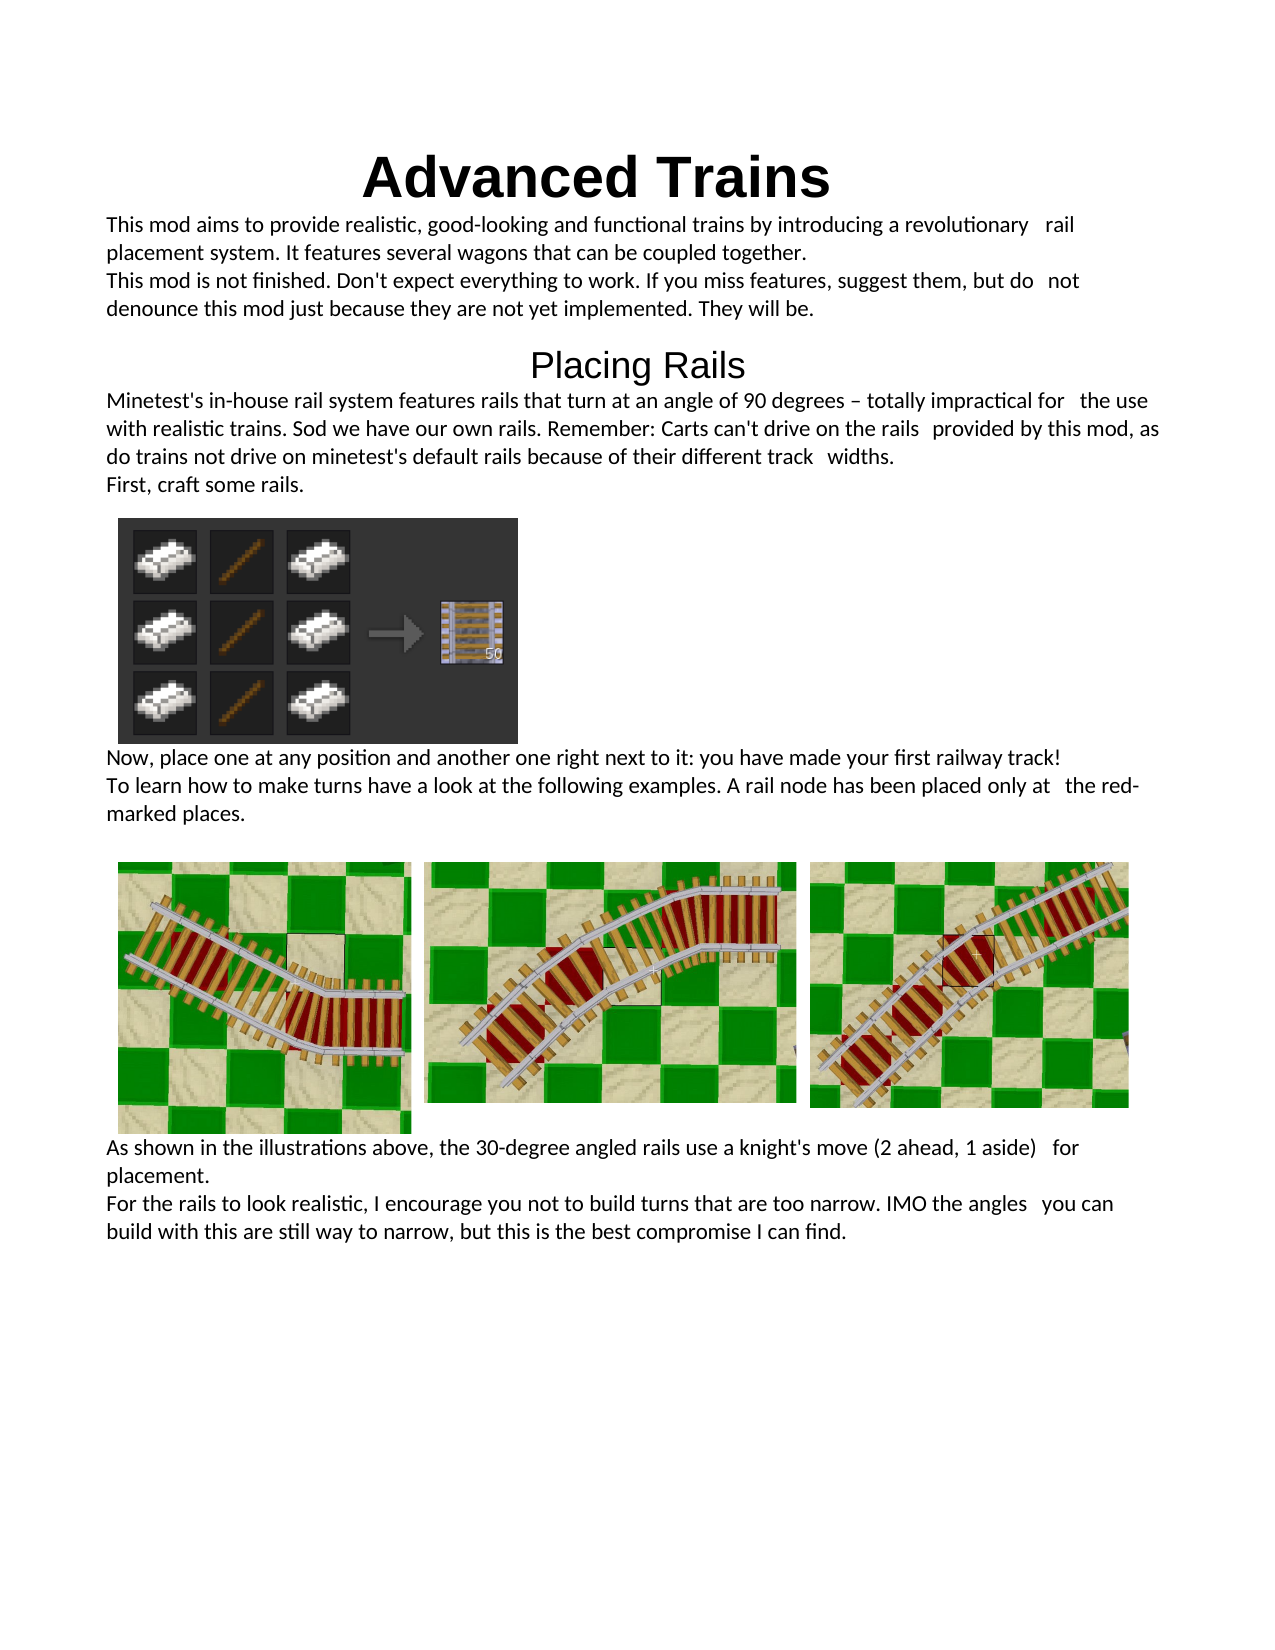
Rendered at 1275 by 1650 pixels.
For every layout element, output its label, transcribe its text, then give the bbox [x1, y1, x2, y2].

picture [424, 862, 797, 1103]
text As shown in the illustrations above, the 30-degree angled rails use a knight's move (2 ahead, 1 aside) for placement. [106, 1133, 1162, 1189]
text For the rails to look realistic, I encourage you not to build turns that are too narrow. IMO the angles you can build with this are still way to narrow, but this is the best compromise I can find. [106, 1189, 1162, 1246]
text To learn how to make turns have a look at the following examples. A rail node has been placed only at the red-marked places. [106, 771, 1162, 827]
subtitle Placing Rails [403, 343, 872, 386]
picture [810, 862, 1129, 1108]
text Now, place one at any position and another one right next to it: you have made your first railway track! [106, 743, 1162, 771]
text This mod aims to provide realistic, good-looking and functional trains by introducing a revolutionary rail placement system. It features several wagons that can be coupled together. [106, 210, 1162, 266]
text Advanced Trains [319, 143, 873, 210]
text Minetest's in-house rail system features rails that turn at an angle of 90 degrees – totally impractical for the use with realistic trains. Sod we have our own rails. Remember: Carts can't drive on the rails provided by this mod, as do trains not drive on minetest's default rails because of their different track widths. [106, 386, 1162, 470]
picture [118, 862, 412, 1134]
picture [118, 518, 518, 744]
text This mod is not finished. Don't expect everything to work. If you miss features, suggest them, but do not denounce this mod just because they are not yet implemented. They will be. [106, 266, 1162, 322]
text First, craft some rails. [106, 470, 1162, 498]
